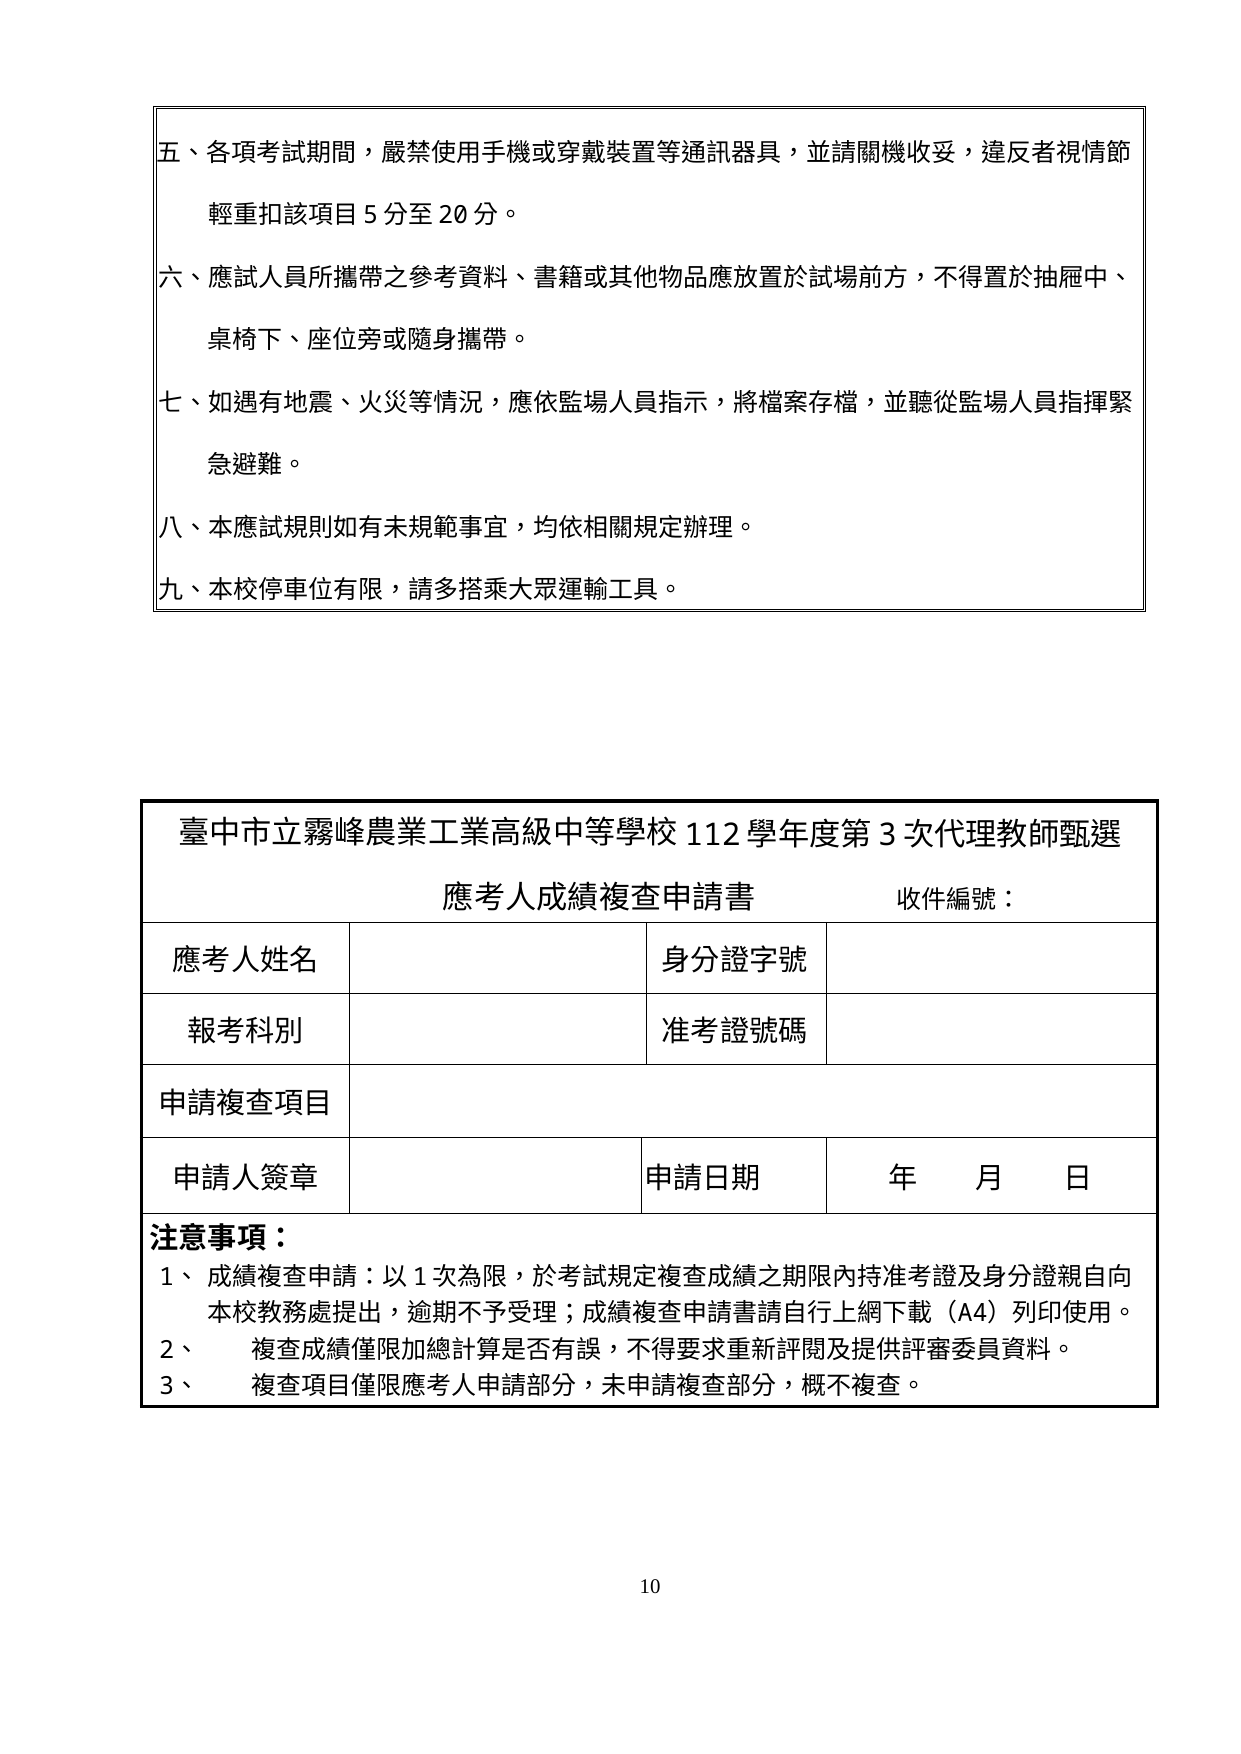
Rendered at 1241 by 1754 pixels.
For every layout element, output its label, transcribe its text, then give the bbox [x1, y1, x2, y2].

table_cell 應考人姓名 [143, 923, 349, 993]
table_cell 申請日期 [642, 1138, 826, 1213]
table_cell 准考證號碼 [647, 994, 826, 1063]
table_cell [350, 923, 646, 993]
table_cell 注意事項： 成績複查申請：以1次為限，於考試規定複查成績之期限內持准考證及身分證親自向本校教務處提出，逾期不予受理；成績複查申請書請自行上網下載（A4）列印使用。 複查成績僅限加總計算是否有誤，不得要求重新評閱及提供評審委員資料。 複查項目僅限應考人申請部分，未申請複查部分，概不複查。 [143, 1214, 1156, 1404]
table_cell 申請複查項目 [143, 1065, 349, 1137]
table_cell 年 月 日 [827, 1138, 1156, 1213]
table_header 臺中市立霧峰農業工業高級中等學校112學年度第3次代理教師甄選 應考人成績複查申請書 收件編號： [143, 803, 1156, 922]
table_cell 報考科別 [143, 994, 349, 1063]
table_cell 五、各項考試期間，嚴禁使用手機或穿戴裝置等通訊器具，並請關機收妥，違反者視情節輕重扣該項目5分至20分。 六、應試人員所攜帶之參考資料、書籍或其他物品應放置於試場前方，不得置於抽屜中、桌椅下、座位旁或隨身攜帶。 七、如遇有地震、火災等情況，應依監場人員指示，將檔案存檔，並聽從監場人員指揮緊急避難。 八、本應試規則如有未規範事宜，均依相關規定辦理。 九、本校停車位有限，請多搭乘大眾運輸工具。 [157, 109, 1143, 609]
table_cell 申請人簽章 [143, 1138, 349, 1213]
table_cell [827, 994, 1156, 1063]
table_cell [827, 923, 1156, 993]
table_cell [350, 1138, 641, 1213]
table_cell [350, 1065, 1156, 1137]
table_cell 身分證字號 [647, 923, 826, 993]
table_cell [350, 994, 646, 1063]
